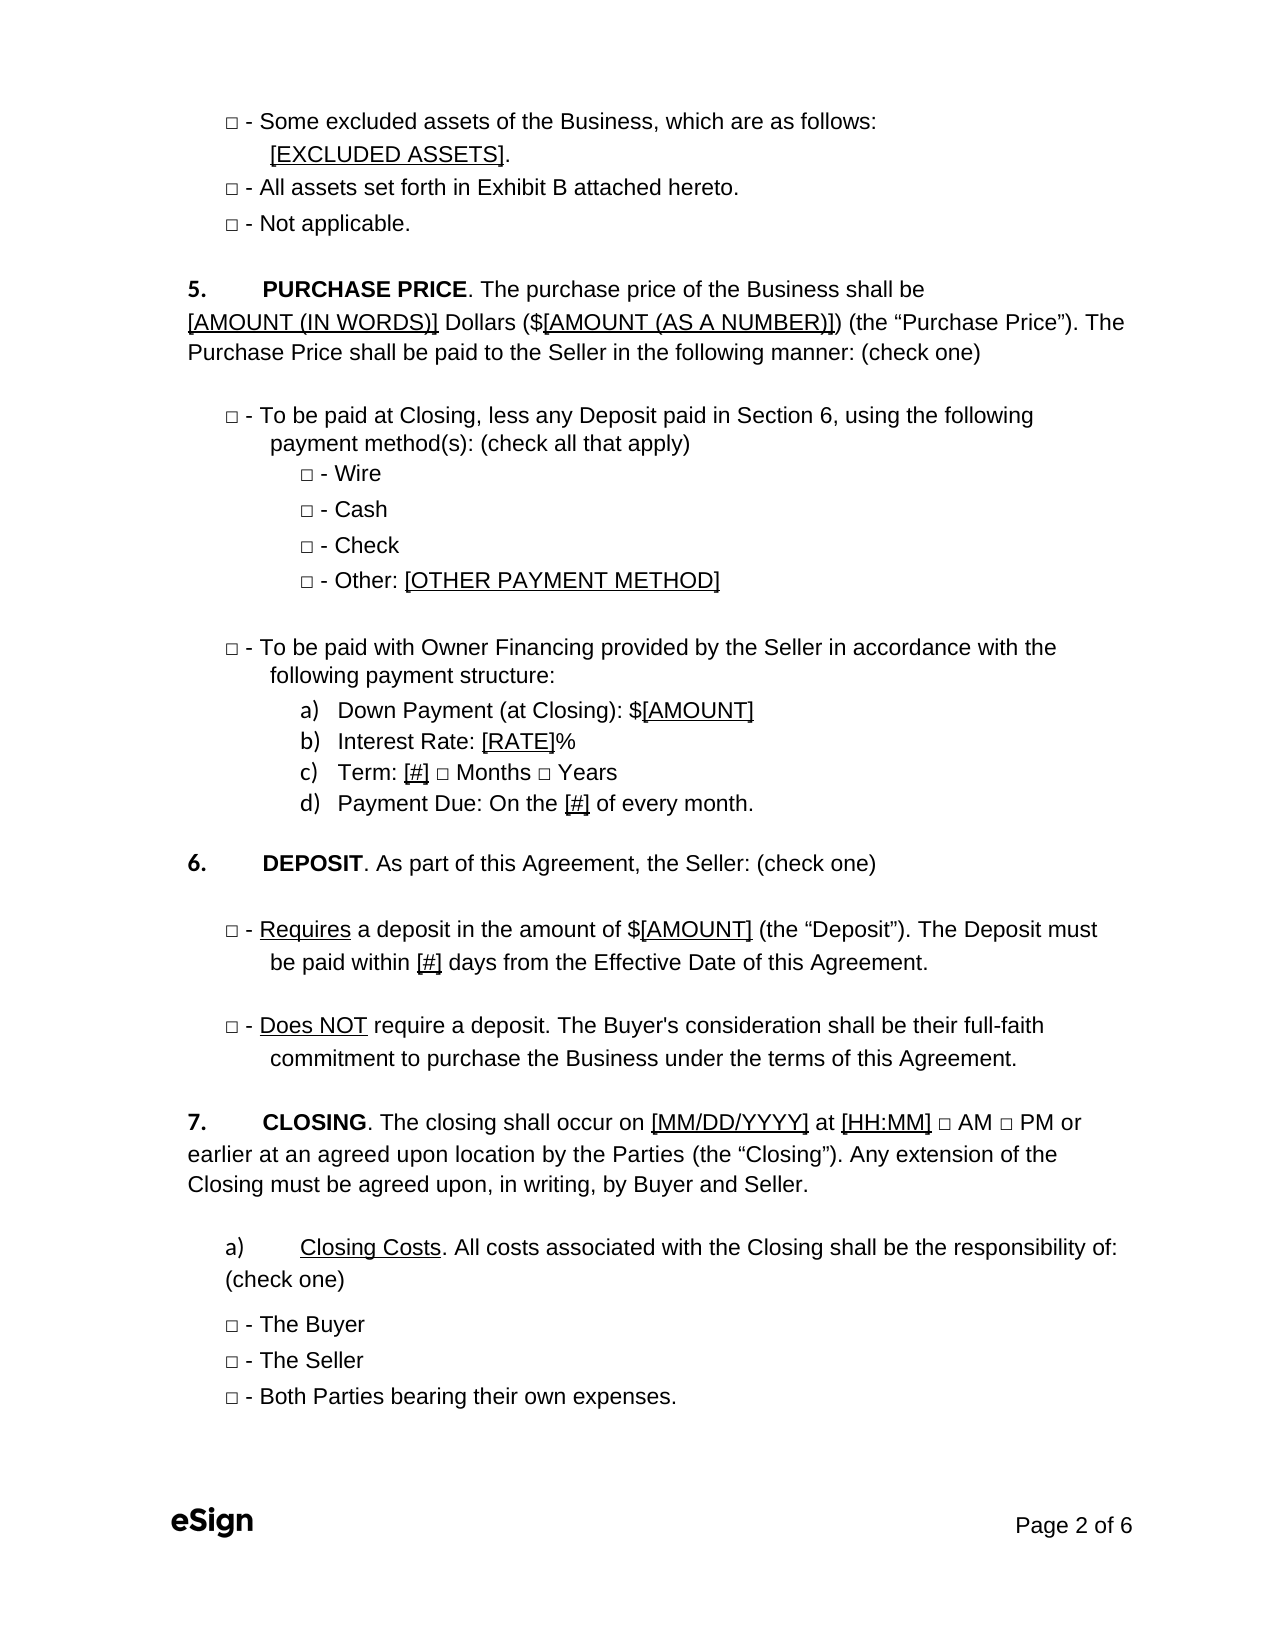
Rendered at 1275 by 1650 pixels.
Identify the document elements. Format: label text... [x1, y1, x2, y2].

list ☐ - Not applicable. [225, 207, 1125, 238]
list ☐ - Requires a deposit in the amount of $[AMOUNT] (the “Deposit”). The Deposit must [225, 913, 1125, 944]
list Down Payment (at Closing): $[AMOUNT] [300, 694, 1125, 725]
list ☐ - Wire [300, 457, 1125, 488]
list ☐ - The Seller [225, 1344, 1125, 1375]
list ☐ - Some excluded assets of the Business, which are as follows: [225, 105, 1125, 136]
list ☐ - All assets set forth in Exhibit B attached hereto. [225, 171, 1125, 203]
text ☐ - To be paid at Closing, less any Deposit paid in Section 6, using the following [225, 399, 1125, 430]
list Term: [#] ☐ Months ☐ Years [300, 756, 1125, 787]
list CLOSING. The closing shall occur on [MM/DD/YYYY] at [HH:MM] ☐ AM ☐ PM or earlier at an agreed upon location by the Parties (the “Closing”). Any extension of the Closing must be agreed upon, in writing, by Buyer and Seller. [187, 1105, 1125, 1197]
text following payment structure: [270, 662, 1125, 688]
list ☐ - Both Parties bearing their own expenses. [225, 1380, 1125, 1411]
list ☐ - Check [300, 528, 1125, 560]
list ☐ - Does NOT require a deposit. The Buyer's consideration shall be their full-faith [225, 1009, 1125, 1040]
text ☐ - The Buyer [225, 1308, 1125, 1339]
list PURCHASE PRICE. The purchase price of the Business shall be [187, 273, 1125, 304]
list be paid within [#] days from the Effective Date of this Agreement. [270, 949, 1125, 975]
list ☐ - Cash [300, 493, 1125, 524]
text ☐ - To be paid with Owner Financing provided by the Seller in accordance with the [225, 631, 1125, 662]
list ☐ - Other: [OTHER PAYMENT METHOD] [300, 564, 1125, 596]
list Closing Costs. All costs associated with the Closing shall be the responsibility of: (check one) [225, 1231, 1125, 1292]
list Payment Due: On the [#] of every month. [300, 787, 1125, 817]
list [AMOUNT (IN WORDS)] Dollars ($[AMOUNT (AS A NUMBER)]) (the “Purchase Price”). The Purchase Price shall be paid to the Seller in the following manner: (check one) [187, 308, 1125, 365]
list commitment to purchase the Business under the terms of this Agreement. [270, 1045, 1125, 1071]
list Interest Rate: [RATE]% [300, 725, 1125, 756]
text payment method(s): (check all that apply) [270, 430, 1125, 457]
list DEPOSIT. As part of this Agreement, the Seller: (check one) [187, 847, 1125, 878]
list [EXCLUDED ASSETS]. [270, 141, 1125, 167]
